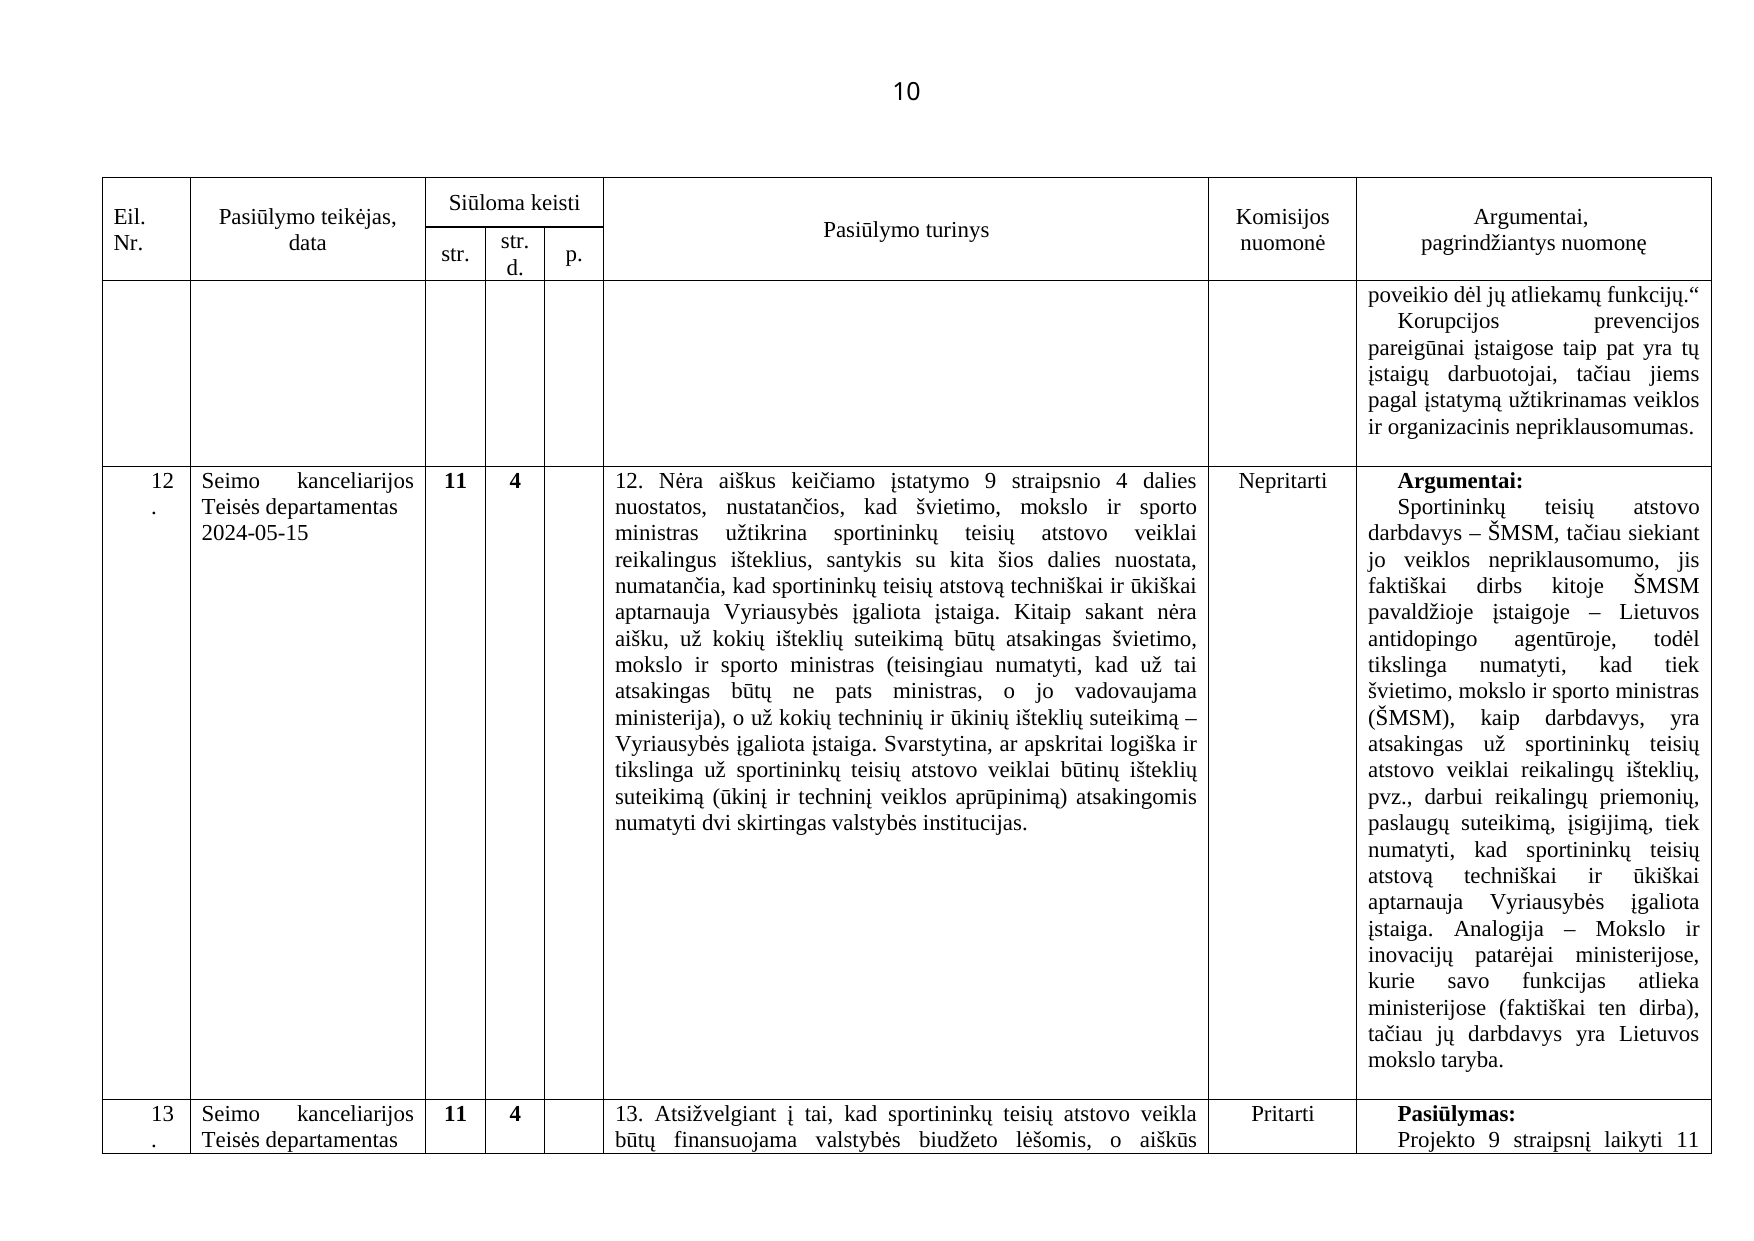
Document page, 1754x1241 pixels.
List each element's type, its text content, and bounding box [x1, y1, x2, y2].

table_cell 4 [486, 467, 544, 1099]
table_header Argumentai, pagrindžiantys nuomonę [1357, 178, 1711, 280]
table_cell Argumentai: Sportininkų teisių atstovo darbdavys – ŠMSM, tačiau siekiant jo veiklos nepriklausomumo, jis faktiškai dirbs kitoje ŠMSM pavaldžioje įstaigoje – Lietuvos antidopingo agentūroje, todėl tikslinga numatyti, kad tiek švietimo, mokslo ir sporto ministras (ŠMSM), kaip darbdavys, yra atsakingas už sportininkų teisių atstovo veiklai reikalingų išteklių, pvz., darbui reikalingų priemonių, paslaugų suteikimą, įsigijimą, tiek numatyti, kad sportininkų teisių atstovą techniškai ir ūkiškai aptarnauja Vyriausybės įgaliota įstaiga. Analogija – Mokslo ir inovacijų patarėjai ministerijose, kurie savo funkcijas atlieka ministerijose (faktiškai ten dirba), tačiau jų darbdavys yra Lietuvos mokslo taryba. [1357, 467, 1711, 1099]
table_header Siūloma keisti [426, 178, 603, 226]
table_cell 11 [426, 1100, 485, 1153]
table_cell p. [545, 228, 603, 280]
table_cell 12. Nėra aiškus keičiamo įstatymo 9 straipsnio 4 dalies nuostatos, nustatančios, kad švietimo, mokslo ir sporto ministras užtikrina sportininkų teisių atstovo veiklai reikalingus išteklius, santykis su kita šios dalies nuostata, numatančia, kad sportininkų teisių atstovą techniškai ir ūkiškai aptarnauja Vyriausybės įgaliota įstaiga. Kitaip sakant nėra aišku, už kokių išteklių suteikimą būtų atsakingas švietimo, mokslo ir sporto ministras (teisingiau numatyti, kad už tai atsakingas būtų ne pats ministras, o jo vadovaujama ministerija), o už kokių techninių ir ūkinių išteklių suteikimą – Vyriausybės įgaliota įstaiga. Svarstytina, ar apskritai logiška ir tikslinga už sportininkų teisių atstovo veiklai būtinų išteklių suteikimą (ūkinį ir techninį veiklos aprūpinimą) atsakingomis numatyti dvi skirtingas valstybės institucijas. [604, 467, 1208, 1099]
table_cell Pasiūlymas: Projekto 9 straipsnį laikyti 11 [1357, 1100, 1711, 1153]
table_header Eil. Nr. [103, 178, 190, 280]
table_cell [545, 281, 603, 466]
table_cell Seimo kanceliarijos Teisės departamentas [191, 1100, 425, 1153]
table_cell poveikio dėl jų atliekamų funkcijų.“ Korupcijos prevencijos pareigūnai įstaigose taip pat yra tų įstaigų darbuotojai, tačiau jiems pagal įstatymą užtikrinamas veiklos ir organizacinis nepriklausomumas. [1357, 281, 1711, 466]
table_header Komisijos nuomonė [1209, 178, 1356, 280]
table_header Pasiūlymo teikėjas, data [191, 178, 425, 280]
table_cell [191, 281, 425, 466]
table_cell Pritarti [1209, 1100, 1356, 1153]
table_cell [486, 281, 544, 466]
table_cell 4 [486, 1100, 544, 1153]
table_cell [1209, 281, 1356, 466]
table_cell [103, 467, 190, 1099]
table_header Pasiūlymo turinys [604, 178, 1208, 280]
table_cell [604, 281, 1208, 466]
table_cell [545, 467, 603, 1099]
table_cell [426, 281, 485, 466]
table_cell 13. Atsižvelgiant į tai, kad sportininkų teisių atstovo veikla būtų finansuojama valstybės biudžeto lėšomis, o aiškūs [604, 1100, 1208, 1153]
table_cell str. d. [486, 228, 544, 280]
table_cell Nepritarti [1209, 467, 1356, 1099]
table_cell [103, 1100, 190, 1153]
table_cell [545, 1100, 603, 1153]
table_cell Seimo kanceliarijos Teisės departamentas 2024-05-15 [191, 467, 425, 1099]
table_cell 11 [426, 467, 485, 1099]
table_cell str. [426, 228, 485, 280]
table_cell [103, 281, 190, 466]
